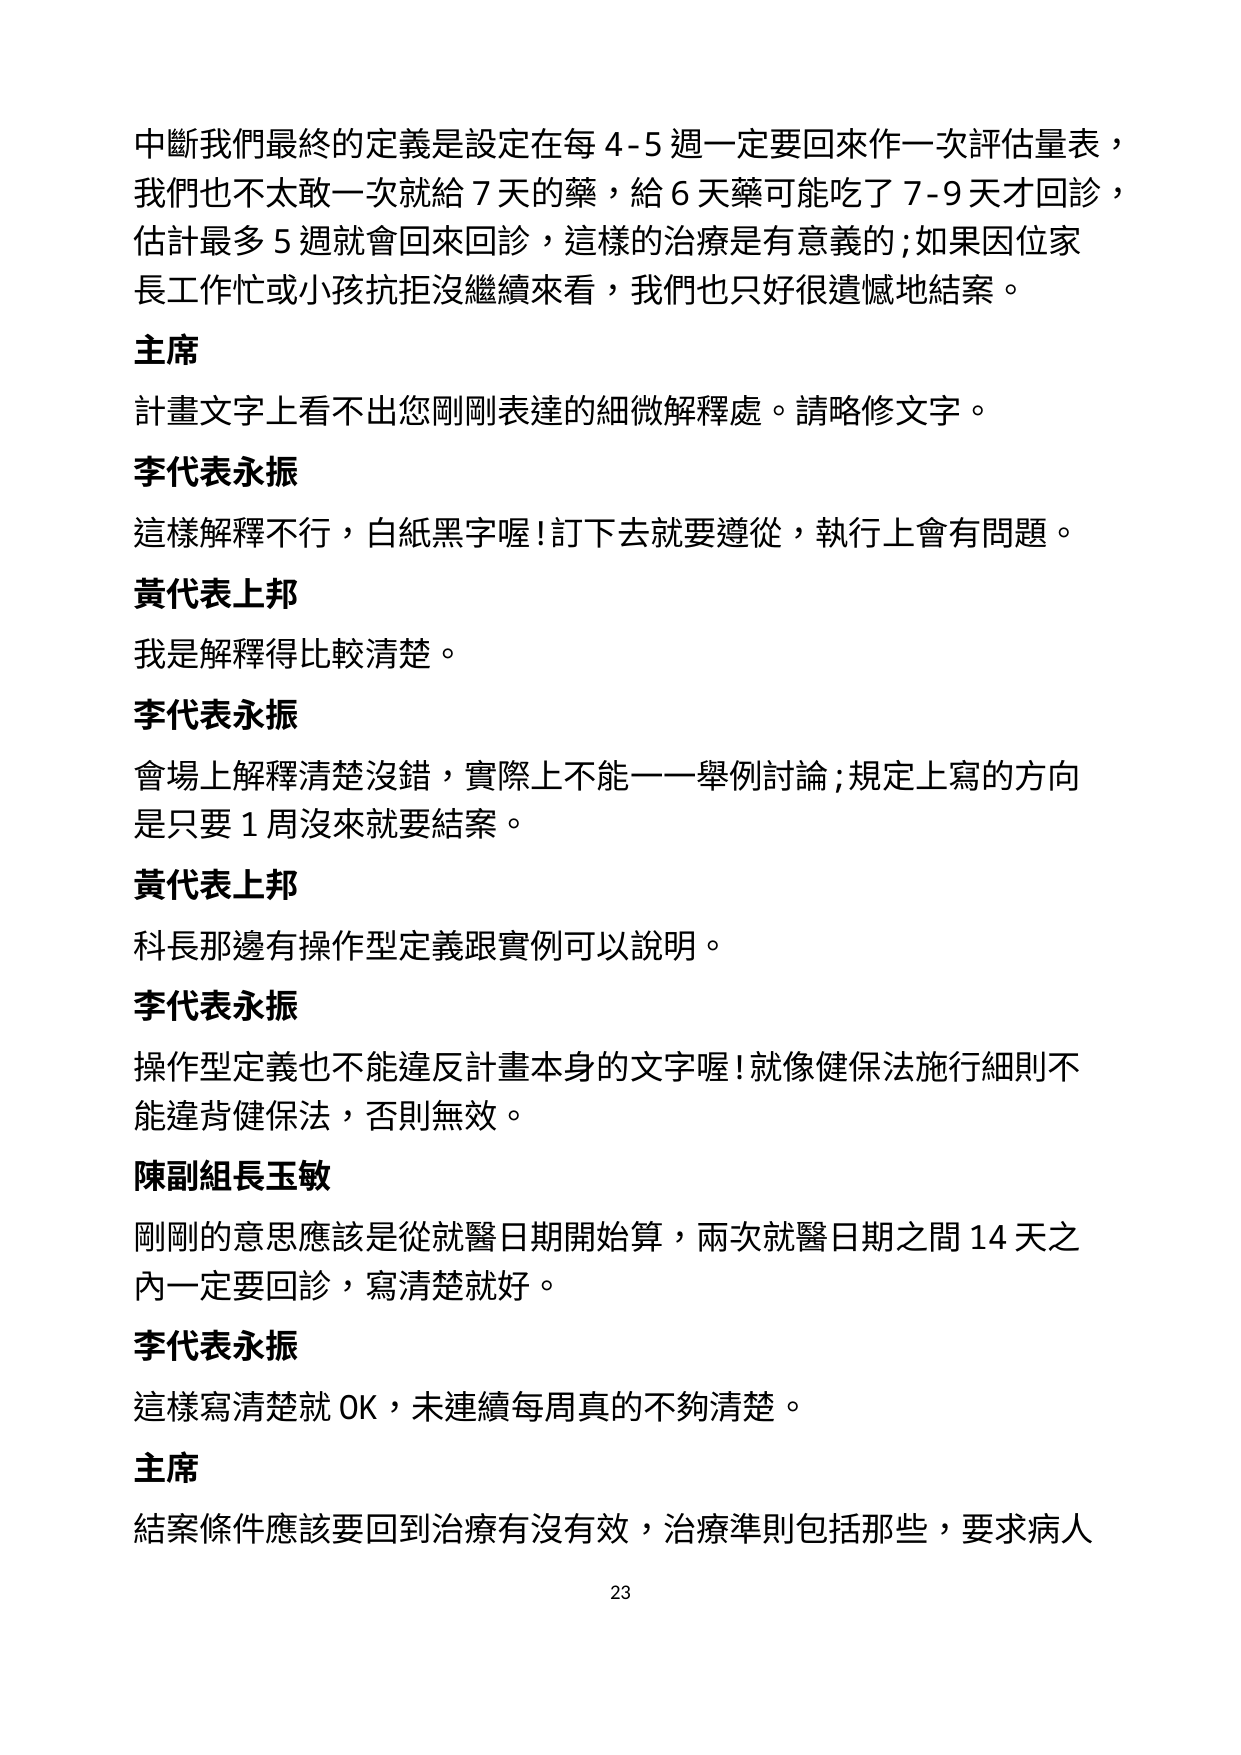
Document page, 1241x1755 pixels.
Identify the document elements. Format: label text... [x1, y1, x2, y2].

text 黃代表上邦 [133, 859, 1107, 907]
text 李代表永振 [133, 446, 1107, 494]
text 操作型定義也不能違反計畫本身的文字喔!就像健保法施行細則不能違背健保法，否則無效。 [133, 1041, 1107, 1138]
text 李代表永振 [133, 980, 1107, 1028]
text 李代表永振 [133, 689, 1107, 737]
text 剛剛的意思應該是從就醫日期開始算，兩次就醫日期之間14天之內一定要回診，寫清楚就好。 [133, 1211, 1107, 1308]
text 陳副組長玉敏 [133, 1150, 1107, 1198]
text 計畫文字上看不出您剛剛表達的細微解釋處。請略修文字。 [133, 385, 1107, 433]
text 李代表永振 [133, 1320, 1107, 1368]
text 這樣解釋不行，白紙黑字喔!訂下去就要遵從，執行上會有問題。 [133, 506, 1107, 555]
text 主席 [133, 1442, 1107, 1490]
text 結案條件應該要回到治療有沒有效，治療準則包括那些，要求病人 [133, 1502, 1107, 1551]
text 中斷我們最終的定義是設定在每4-5週一定要回來作一次評估量表，我們也不太敢一次就給7天的藥，給6天藥可能吃了7-9天才回診，估計最多5週就會回來回診，這樣的治療是有意義的;如果因位家長工作忙或小孩抗拒沒繼續來看，我們也只好很遺憾地結案。 [133, 118, 1107, 312]
text 會場上解釋清楚沒錯，實際上不能一一舉例討論;規定上寫的方向是只要1周沒來就要結案。 [133, 749, 1107, 846]
text 這樣寫清楚就OK，未連續每周真的不夠清楚。 [133, 1381, 1107, 1429]
text 我是解釋得比較清楚。 [133, 628, 1107, 676]
text 主席 [133, 324, 1107, 372]
text 黃代表上邦 [133, 567, 1107, 616]
text 科長那邊有操作型定義跟實例可以說明。 [133, 919, 1107, 968]
